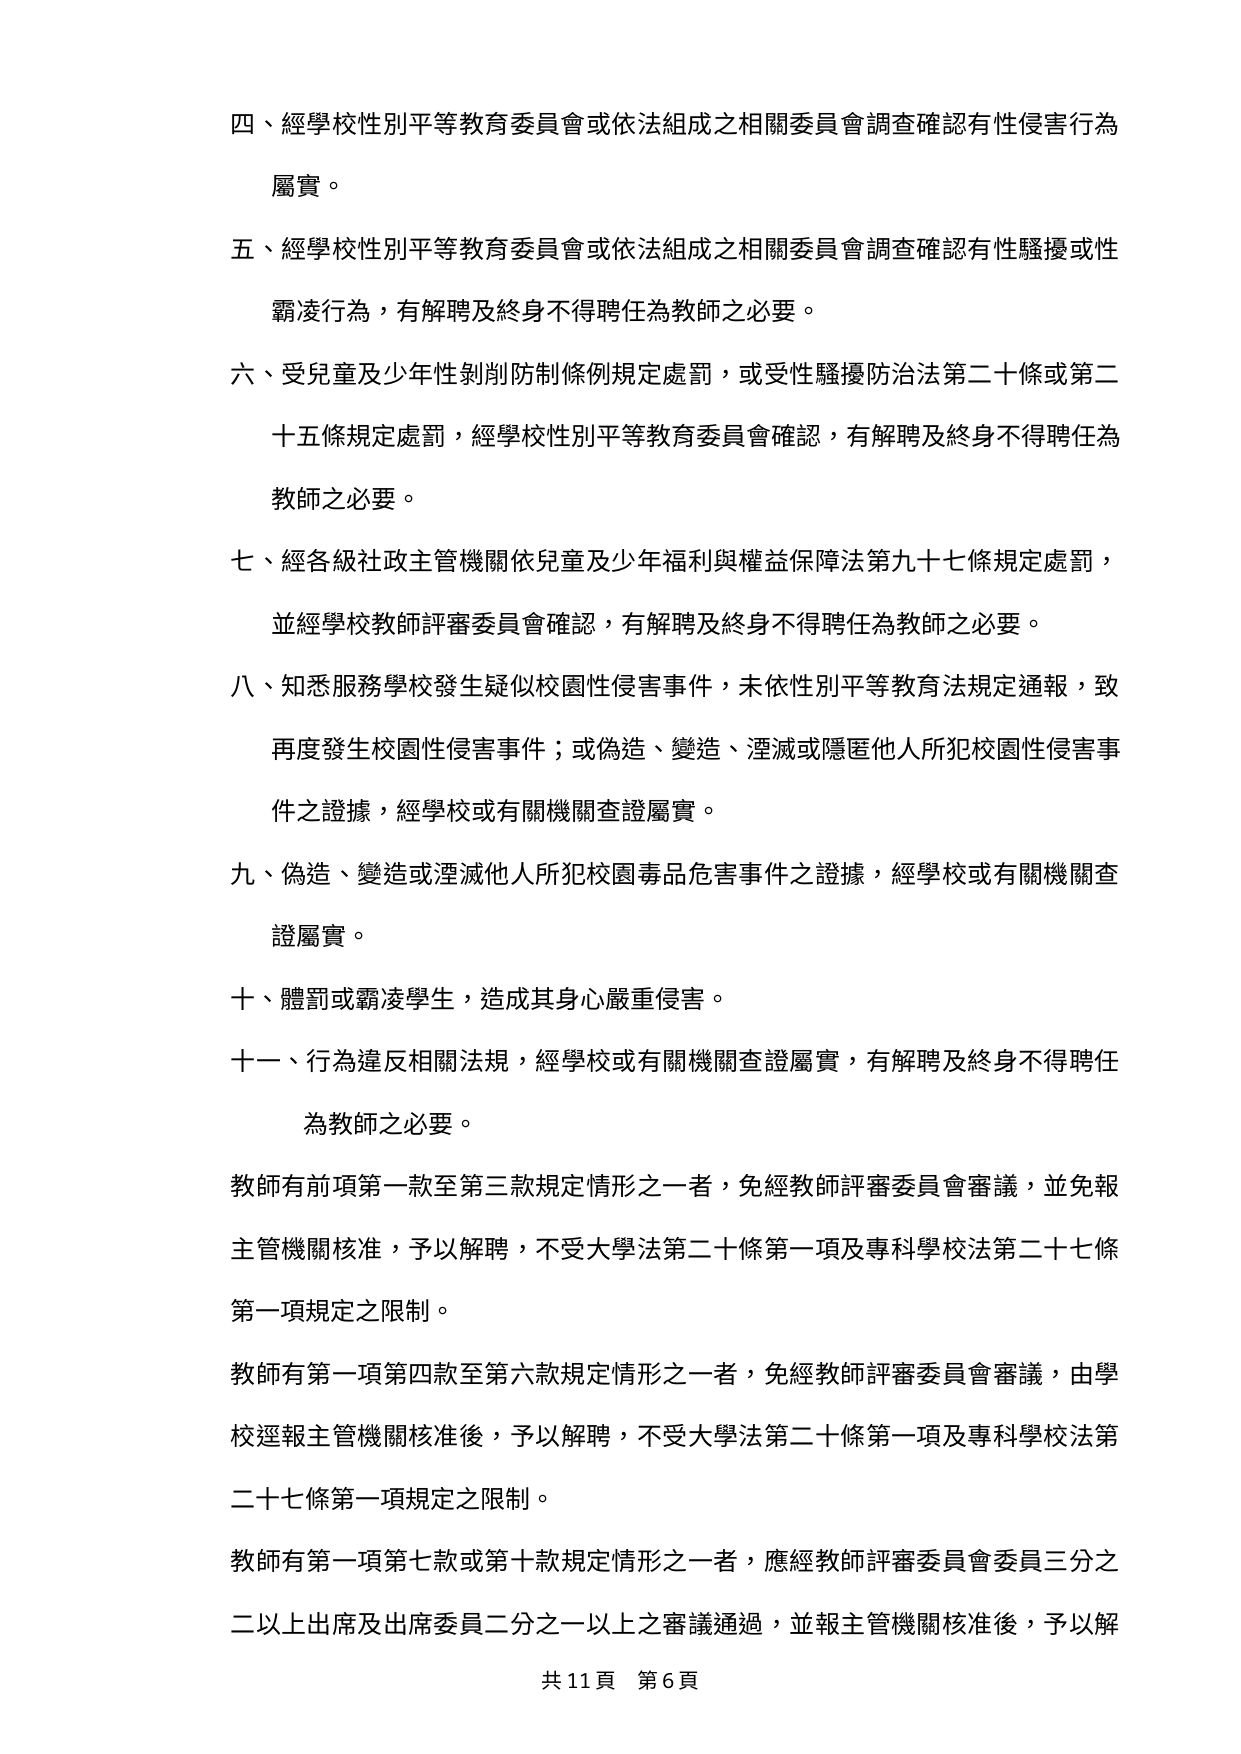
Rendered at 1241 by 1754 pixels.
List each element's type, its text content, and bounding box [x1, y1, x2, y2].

text 教師有第一項第七款或第十款規定情形之一者，應經教師評審委員會委員三分之二以上出席及出席委員二分之一以上之審議通過，並報主管機關核准後，予以解 [230, 1518, 1122, 1643]
text 七、經各級社政主管機關依兒童及少年福利與權益保障法第九十七條規定處罰，並經學校教師評審委員會確認，有解聘及終身不得聘任為教師之必要。 [230, 518, 1122, 643]
text 教師有第一項第四款至第六款規定情形之一者，免經教師評審委員會審議，由學校逕報主管機關核准後，予以解聘，不受大學法第二十條第一項及專科學校法第二十七條第一項規定之限制。 [230, 1331, 1122, 1518]
text 四、經學校性別平等教育委員會或依法組成之相關委員會調查確認有性侵害行為屬實。 [230, 81, 1122, 206]
text 九、偽造、變造或湮滅他人所犯校園毒品危害事件之證據，經學校或有關機關查證屬實。 [230, 831, 1122, 956]
text 十一、行為違反相關法規，經學校或有關機關查證屬實，有解聘及終身不得聘任為教師之必要。 [230, 1018, 1122, 1143]
text 五、經學校性別平等教育委員會或依法組成之相關委員會調查確認有性騷擾或性霸凌行為，有解聘及終身不得聘任為教師之必要。 [230, 206, 1122, 331]
text 八、知悉服務學校發生疑似校園性侵害事件，未依性別平等教育法規定通報，致再度發生校園性侵害事件；或偽造、變造、湮滅或隱匿他人所犯校園性侵害事件之證據，經學校或有關機關查證屬實。 [230, 643, 1122, 831]
text 教師有前項第一款至第三款規定情形之一者，免經教師評審委員會審議，並免報主管機關核准，予以解聘，不受大學法第二十條第一項及專科學校法第二十七條第一項規定之限制。 [230, 1143, 1122, 1331]
text 十、體罰或霸凌學生，造成其身心嚴重侵害。 [230, 956, 1122, 1018]
text 六、受兒童及少年性剝削防制條例規定處罰，或受性騷擾防治法第二十條或第二十五條規定處罰，經學校性別平等教育委員會確認，有解聘及終身不得聘任為教師之必要。 [230, 331, 1122, 518]
